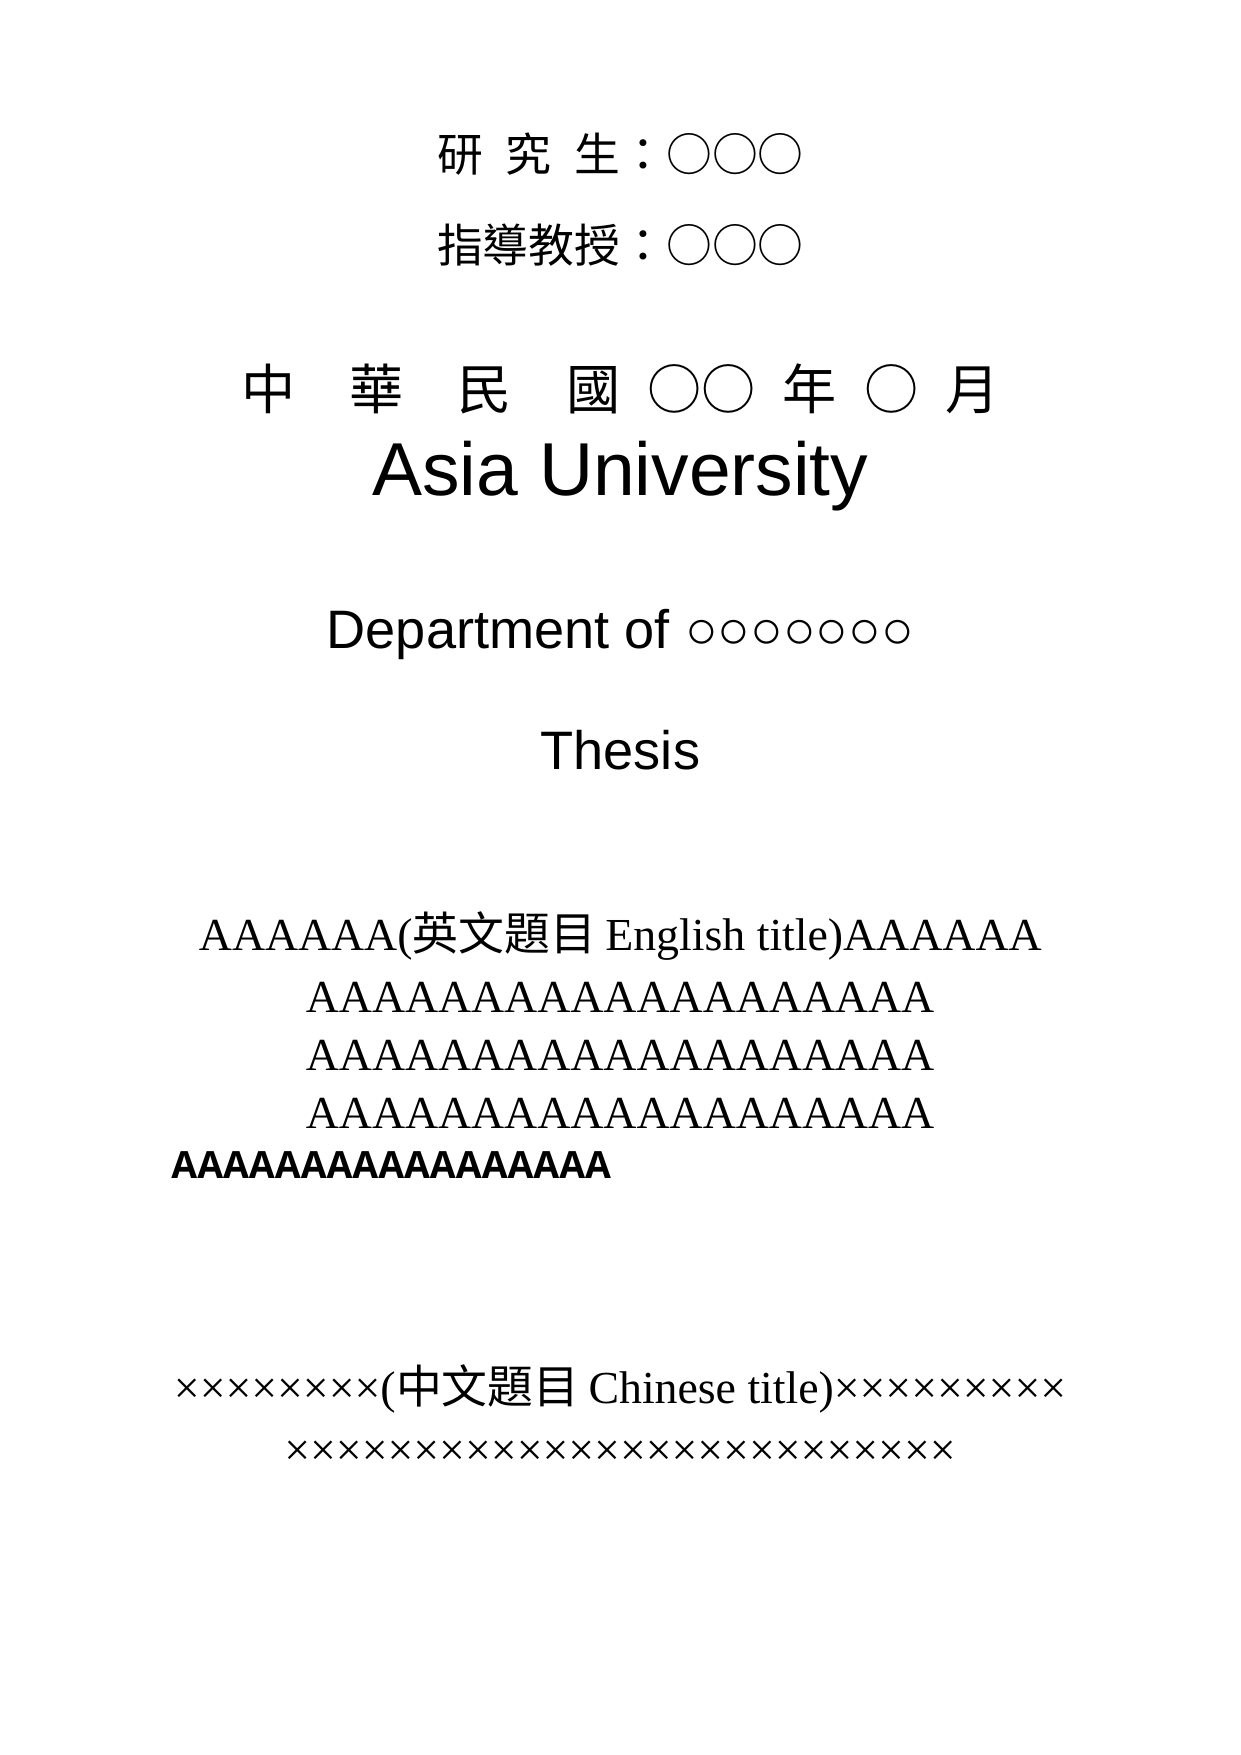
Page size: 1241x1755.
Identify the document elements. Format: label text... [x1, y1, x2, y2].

text 研 究 生：○○○ [171, 118, 1069, 184]
text 中 華 民 國 ○○ 年 ○ 月 [171, 347, 1069, 425]
subtitle AAAAAAAAAAAAAAAAA [171, 1139, 1069, 1190]
text ×××××××××××××××××××××××××× [171, 1417, 1069, 1475]
text 指導教授：○○○ [171, 209, 1069, 276]
text Department of ○○○○○○○ [171, 598, 1069, 660]
text AAAAAAAAAAAAAAAAAAA [171, 964, 1069, 1022]
text Asia University [171, 425, 1069, 511]
text AAAAAAAAAAAAAAAAAAA [171, 1022, 1069, 1081]
text ××××××××(中文題目Chinese title)××××××××× [171, 1350, 1069, 1417]
text AAAAAAAAAAAAAAAAAAA [171, 1081, 1069, 1139]
text Thesis [171, 718, 1069, 781]
text AAAAAA(英文題目English title)AAAAAA [171, 897, 1069, 964]
